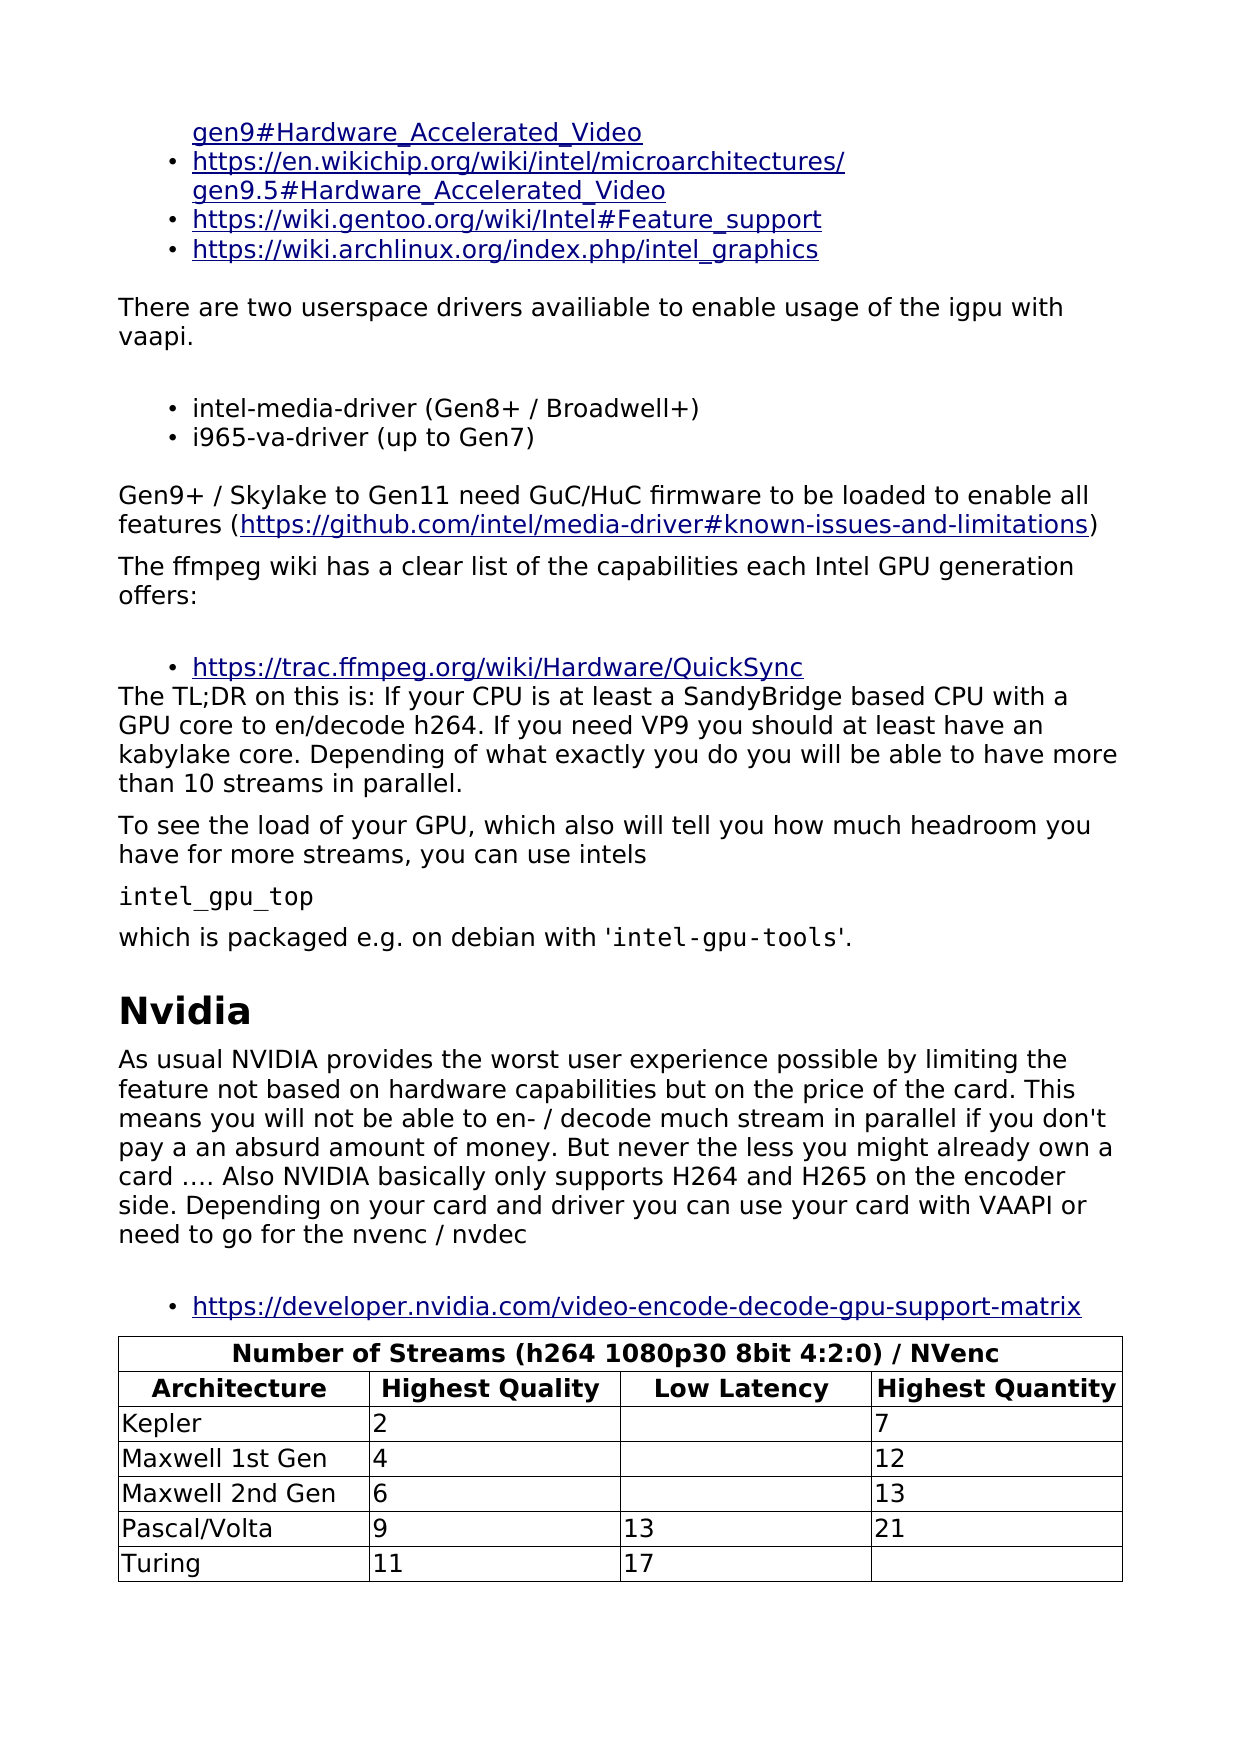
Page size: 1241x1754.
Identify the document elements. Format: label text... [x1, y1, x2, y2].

table_cell Pascal/Volta [119, 1512, 369, 1546]
list https://wiki.gentoo.org/wiki/Intel#Feature_support [177, 206, 1122, 235]
table_cell Maxwell 2nd Gen [119, 1477, 369, 1511]
table_cell 17 [621, 1547, 871, 1581]
table_cell 9 [370, 1512, 620, 1546]
table_cell 4 [370, 1442, 620, 1476]
list https://developer.nvidia.com/video-encode-decode-gpu-support-matrix [177, 1292, 1122, 1321]
text As usual NVIDIA provides the worst user experience possible by limiting the feature not based on hardware capabilities but on the price of the card. This means you will not be able to en- / decode much stream in parallel if you don't pay a an absurd amount of money. But never the less you might already own a card …. Also NVIDIA basically only supports H264 and H265 on the encoder side. Depending on your card and driver you can use your card with VAAPI or need to go for the nvenc / nvdec [118, 1046, 1122, 1250]
text To see the load of your GPU, which also will tell you how much headroom you have for more streams, you can use intels [118, 811, 1122, 869]
subtitle Nvidia [118, 989, 1122, 1033]
table_cell [621, 1442, 871, 1476]
text Gen9+ / Skylake to Gen11 need GuC/HuC firmware to be loaded to enable all features (https://github.com/intel/media-driver#known-issues-and-limitations) [118, 482, 1122, 540]
table_cell 13 [621, 1512, 871, 1546]
table_cell [621, 1477, 871, 1511]
table_cell Kepler [119, 1407, 369, 1441]
table_cell Maxwell 1st Gen [119, 1442, 369, 1476]
list https://en.wikichip.org/wiki/intel/microarchitectures/gen9.5#Hardware_Accelerated_Video [177, 147, 1122, 206]
text intel_gpu_top [118, 882, 1122, 911]
text The TL;DR on this is: If your CPU is at least a SandyBridge based CPU with a GPU core to en/decode h264. If you need VP9 you should at least have an kabylake core. Depending of what exactly you do you will be able to have more than 10 streams in parallel. [118, 682, 1122, 798]
table_cell 12 [872, 1442, 1122, 1476]
table_cell 11 [370, 1547, 620, 1581]
text which is packaged e.g. on debian with 'intel-gpu-tools'. [118, 923, 1122, 952]
table_cell 6 [370, 1477, 620, 1511]
table_cell 21 [872, 1512, 1122, 1546]
list i965-va-driver (up to Gen7) [177, 423, 1122, 452]
table_cell Architecture [119, 1372, 369, 1406]
table_cell 7 [872, 1407, 1122, 1441]
table_cell Turing [119, 1547, 369, 1581]
table_cell Low Latency [621, 1372, 871, 1406]
list intel-media-driver (Gen8+ / Broadwell+) [177, 394, 1122, 423]
table_cell [872, 1547, 1122, 1581]
text The ffmpeg wiki has a clear list of the capabilities each Intel GPU generation offers: [118, 552, 1122, 611]
list https://trac.ffmpeg.org/wiki/Hardware/QuickSync [177, 653, 1122, 682]
table_cell Highest Quantity [872, 1372, 1122, 1406]
list https://wiki.archlinux.org/index.php/intel_graphics [177, 235, 1122, 264]
list gen9#Hardware_Accelerated_Video [177, 118, 1122, 147]
table_cell 2 [370, 1407, 620, 1441]
table_cell [621, 1407, 871, 1441]
table_cell 13 [872, 1477, 1122, 1511]
table_header Number of Streams (h264 1080p30 8bit 4:2:0) / NVenc [119, 1337, 1122, 1371]
table_cell Highest Quality [370, 1372, 620, 1406]
text There are two userspace drivers availiable to enable usage of the igpu with vaapi. [118, 293, 1122, 352]
